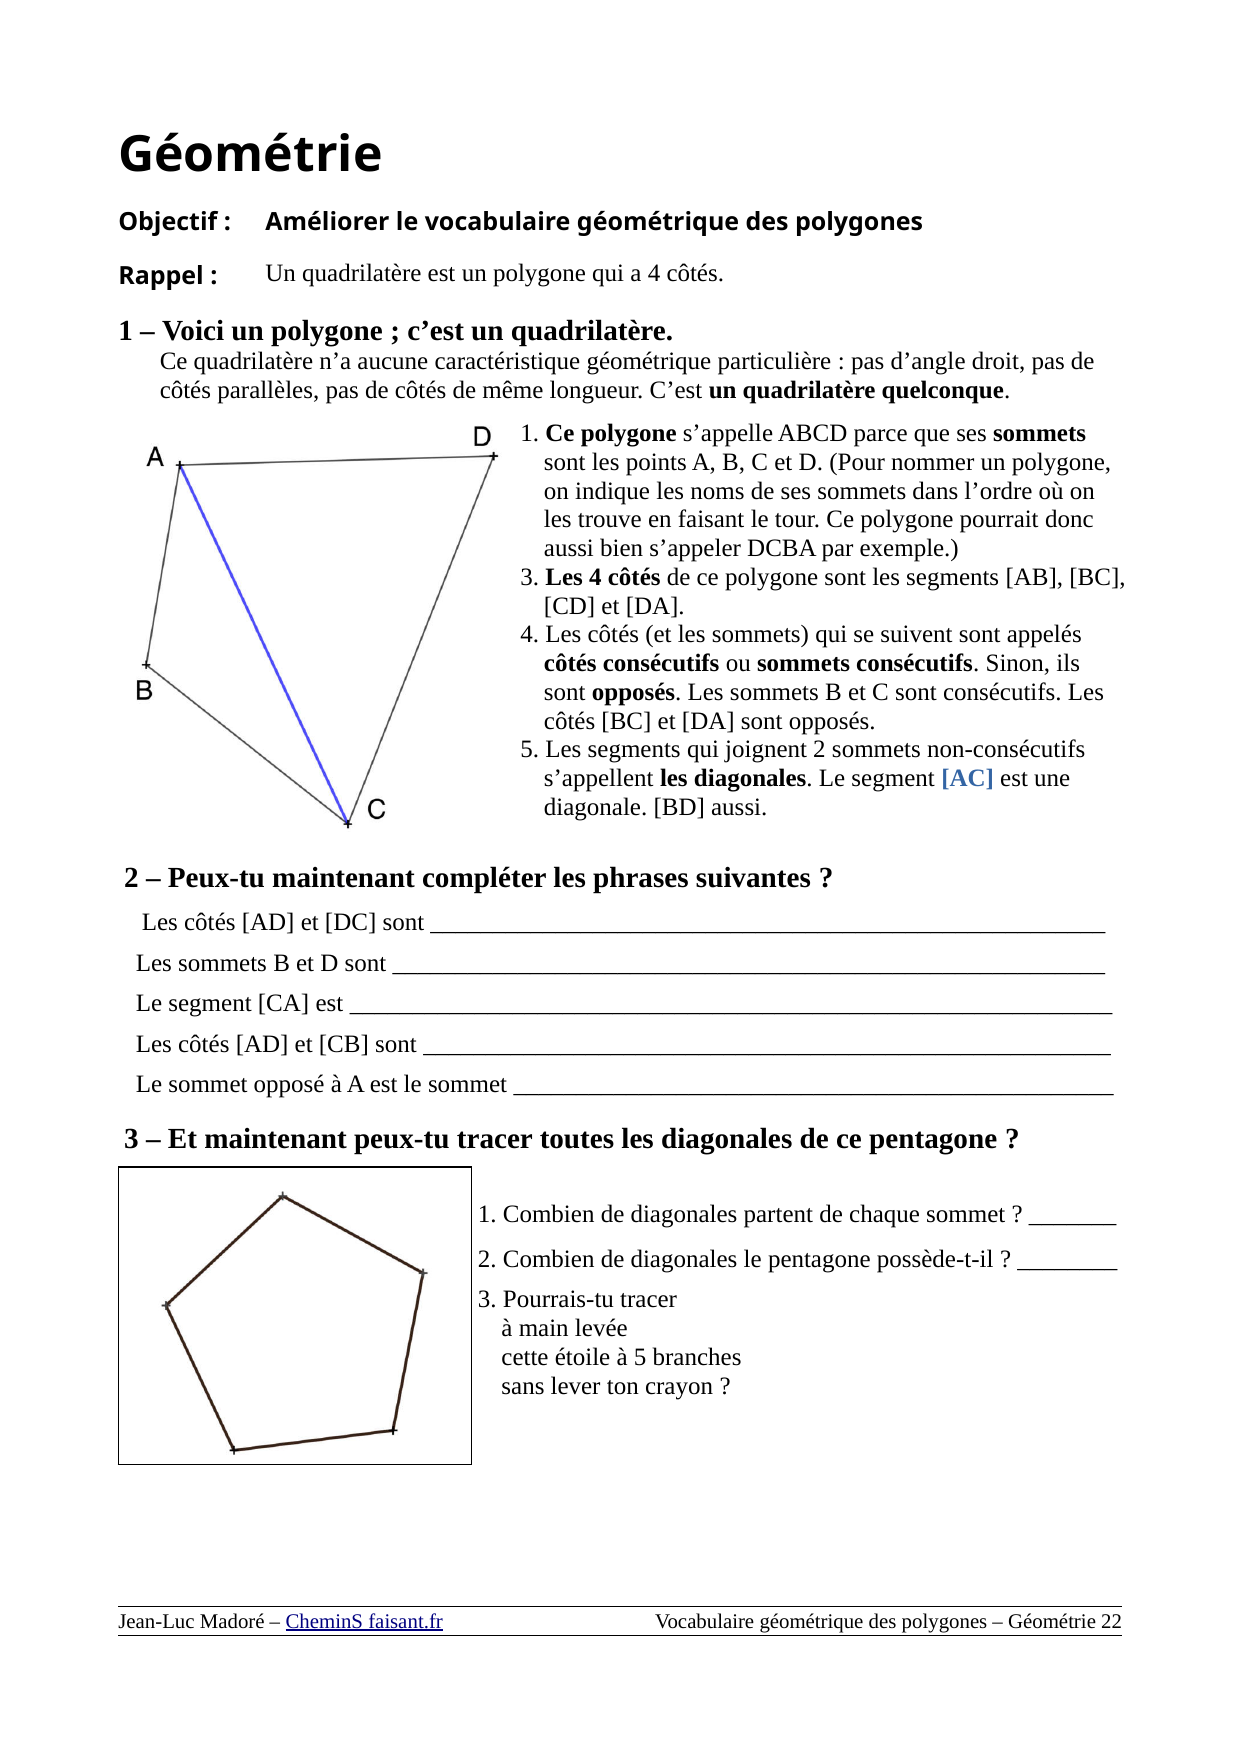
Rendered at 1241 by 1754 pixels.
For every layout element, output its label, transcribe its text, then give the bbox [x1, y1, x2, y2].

table_header Objectif : [118, 186, 265, 258]
table_header Géométrie [118, 118, 1122, 186]
table_cell 3 – Et maintenant peux-tu tracer toutes les diagonales de ce pentagone ? [118, 1104, 1127, 1166]
table_header 1 – Voici un polygone ; c’est un quadrilatère. Ce quadrilatère n’a aucune caractéristique géométrique particulière : pas d’angle droit, pas de côtés parallèles, pas de côtés de même longueur. C’est un quadrilatère quelconque. [118, 313, 1127, 418]
table_cell Rappel : [118, 258, 265, 303]
picture [158, 1186, 432, 1458]
table_header Améliorer le vocabulaire géométrique des polygones [265, 186, 1122, 258]
table_cell Les côtés [AD] et [DC] sont ______________________________________________________ Les sommets B et D sont _________________________________________________________ Le segment [CA] est _____________________________________________________________ Les côtés [AD] et [CB] sont _______________________________________________________ Le sommet opposé à A est le sommet ________________________________________________ [118, 901, 1127, 1104]
table_cell 1. Ce polygone s’appelle ABCD parce que ses sommets sont les points A, B, C et D. (Pour nommer un polygone, on indique les noms de ses sommets dans l’ordre où on les trouve en faisant le tour. Ce polygone pourrait donc aussi bien s’appeler DCBA par exemple.) 3. Les 4 côtés de ce polygone sont les segments [AB], [BC], [CD] et [DA]. 4. Les côtés (et les sommets) qui se suivent sont appelés côtés consécutifs ou sommets consécutifs. Sinon, ils sont opposés. Les sommets B et C sont consécutifs. Les côtés [BC] et [DA] sont opposés. 5. Les segments qui joignent 2 sommets non-consécutifs s’appellent les diagonales. Le segment [AC] est une diagonale. [BD] aussi. [520, 418, 1127, 843]
table_cell [118, 418, 520, 843]
picture [127, 421, 506, 834]
table_cell [119, 1168, 471, 1464]
table_cell 1. Combien de diagonales partent de chaque sommet ? _______ 2. Combien de diagonales le pentagone possède-t-il ? ________ 3. Pourrais-tu tracer à main levée cette étoile à 5 branches sans lever ton crayon ? [472, 1166, 1127, 1464]
table_cell Un quadrilatère est un polygone qui a 4 côtés. [265, 258, 1122, 303]
table_cell 2 – Peux-tu maintenant compléter les phrases suivantes ? [118, 843, 1127, 901]
